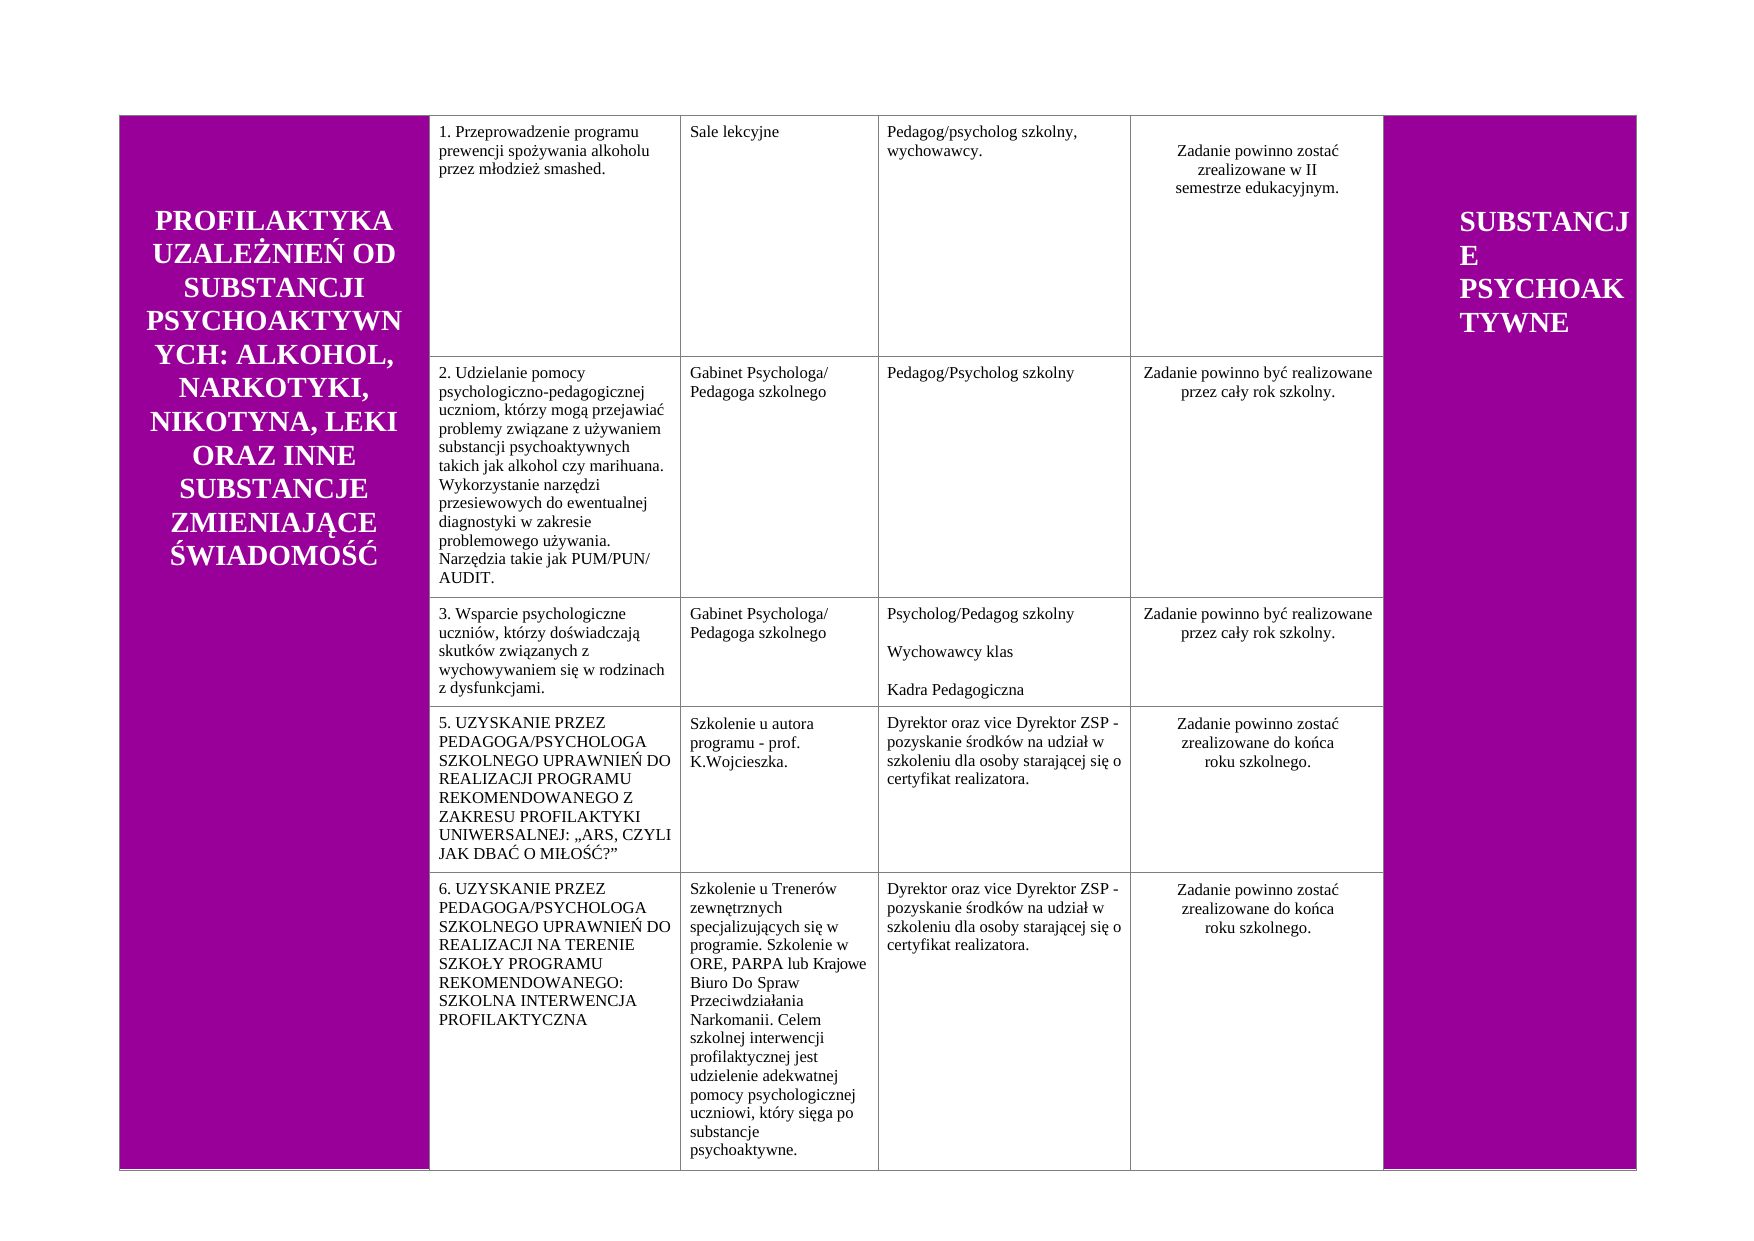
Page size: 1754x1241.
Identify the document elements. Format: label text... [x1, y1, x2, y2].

table_header SUBSTANCJE PSYCHOAKTYWNE [1384, 116, 1636, 1169]
table_header PROFILAKTYKA UZALEŻNIEŃ OD SUBSTANCJI PSYCHOAKTYWNYCH: ALKOHOL, NARKOTYKI, NIKOTYNA, LEKI ORAZ INNE SUBSTANCJE ZMIENIAJĄCE ŚWIADOMOŚĆ [120, 116, 429, 1169]
table_header Pedagog/psycholog szkolny, wychowawcy. [879, 116, 1130, 356]
table_cell Zadanie powinno być realizowane przez cały rok szkolny. [1131, 598, 1383, 706]
table_cell Gabinet Psychologa/ Pedagoga szkolnego [681, 598, 878, 706]
table_cell 5. UZYSKANIE PRZEZ PEDAGOGA/PSYCHOLOGA SZKOLNEGO UPRAWNIEŃ DO REALIZACJI PROGRAMU REKOMENDOWANEGO Z ZAKRESU PROFILAKTYKI UNIWERSALNEJ: „ARS, CZYLI JAK DBAĆ O MIŁOŚĆ?” [430, 707, 680, 872]
table_cell Dyrektor oraz vice Dyrektor ZSP - pozyskanie środków na udział w szkoleniu dla osoby starającej się o certyfikat realizatora. [879, 873, 1130, 1169]
table_header Zadanie powinno zostać zrealizowane w II semestrze edukacyjnym. [1131, 116, 1383, 356]
table_cell Dyrektor oraz vice Dyrektor ZSP - pozyskanie środków na udział w szkoleniu dla osoby starającej się o certyfikat realizatora. [879, 707, 1130, 872]
table_cell Pedagog/Psycholog szkolny [879, 357, 1130, 597]
table_cell 2. Udzielanie pomocy psychologiczno-pedagogicznej uczniom, którzy mogą przejawiać problemy związane z używaniem substancji psychoaktywnych takich jak alkohol czy marihuana. Wykorzystanie narzędzi przesiewowych do ewentualnej diagnostyki w zakresie problemowego używania. Narzędzia takie jak PUM/PUN/ AUDIT. [430, 357, 680, 597]
table_cell Szkolenie u autora programu - prof. K.Wojcieszka. [681, 707, 878, 872]
table_cell 6. UZYSKANIE PRZEZ PEDAGOGA/PSYCHOLOGA SZKOLNEGO UPRAWNIEŃ DO REALIZACJI NA TERENIE SZKOŁY PROGRAMU REKOMENDOWANEGO: SZKOLNA INTERWENCJA PROFILAKTYCZNA [430, 873, 680, 1169]
table_cell Gabinet Psychologa/ Pedagoga szkolnego [681, 357, 878, 597]
table_cell Psycholog/Pedagog szkolny Wychowawcy klas Kadra Pedagogiczna [879, 598, 1130, 706]
table_cell Zadanie powinno zostać zrealizowane do końca roku szkolnego. [1131, 873, 1383, 1169]
table_cell 3. Wsparcie psychologiczne uczniów, którzy doświadczają skutków związanych z wychowywaniem się w rodzinach z dysfunkcjami. [430, 598, 680, 706]
table_header Sale lekcyjne [681, 116, 878, 356]
table_cell Zadanie powinno być realizowane przez cały rok szkolny. [1131, 357, 1383, 597]
table_header 1. Przeprowadzenie programu prewencji spożywania alkoholu przez młodzież smashed. [430, 116, 680, 356]
table_cell Zadanie powinno zostać zrealizowane do końca roku szkolnego. [1131, 707, 1383, 872]
table_cell Szkolenie u Trenerów zewnętrznych specjalizujących się w programie. Szkolenie w ORE, PARPA lub Krajowe Biuro Do Spraw Przeciwdziałania Narkomanii. Celem szkolnej interwencji profilaktycznej jest udzielenie adekwatnej pomocy psychologicznej uczniowi, który sięga po substancje psychoaktywne. [681, 873, 878, 1169]
